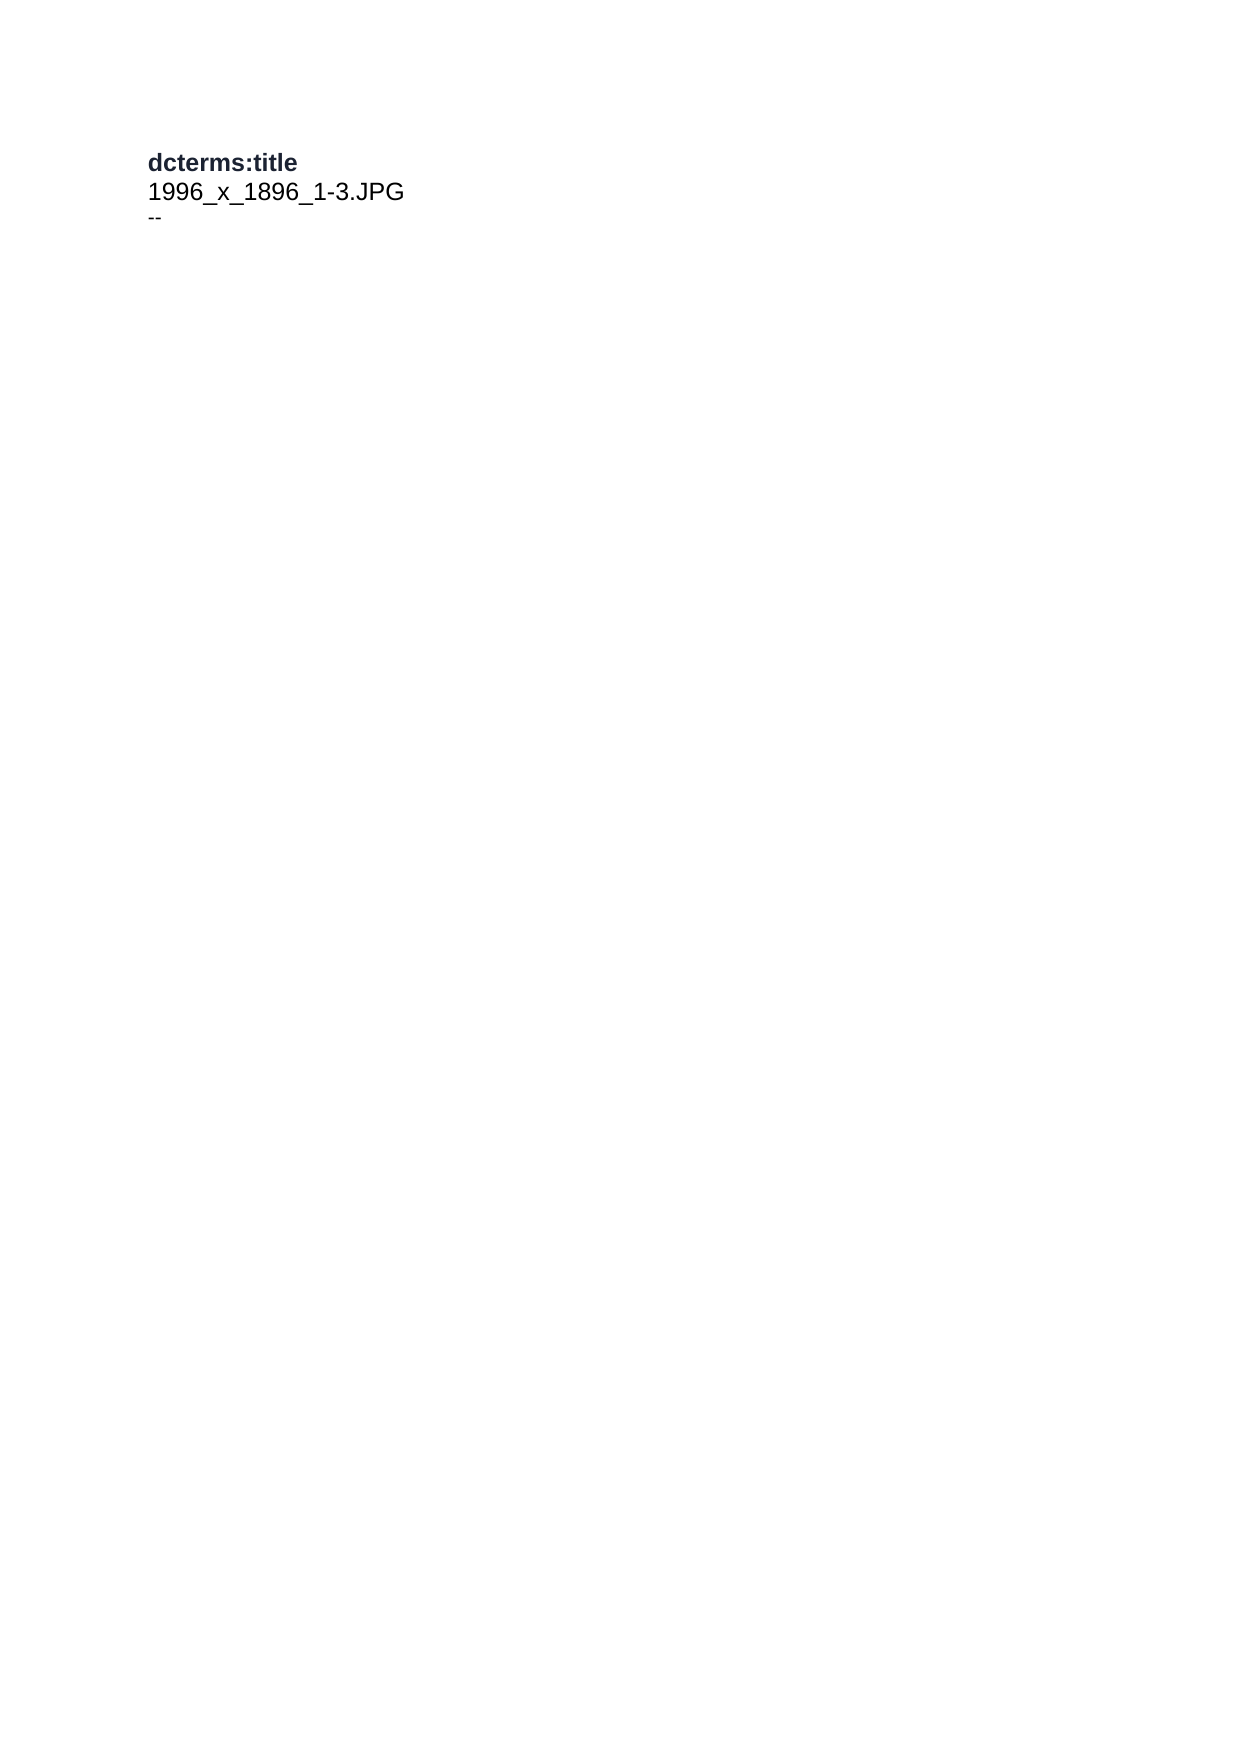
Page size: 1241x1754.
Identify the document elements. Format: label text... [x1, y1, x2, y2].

text -- [148, 205, 1092, 229]
text dcterms:title [148, 148, 1092, 176]
text 1996_x_1896_1-3.JPG [148, 176, 1092, 205]
